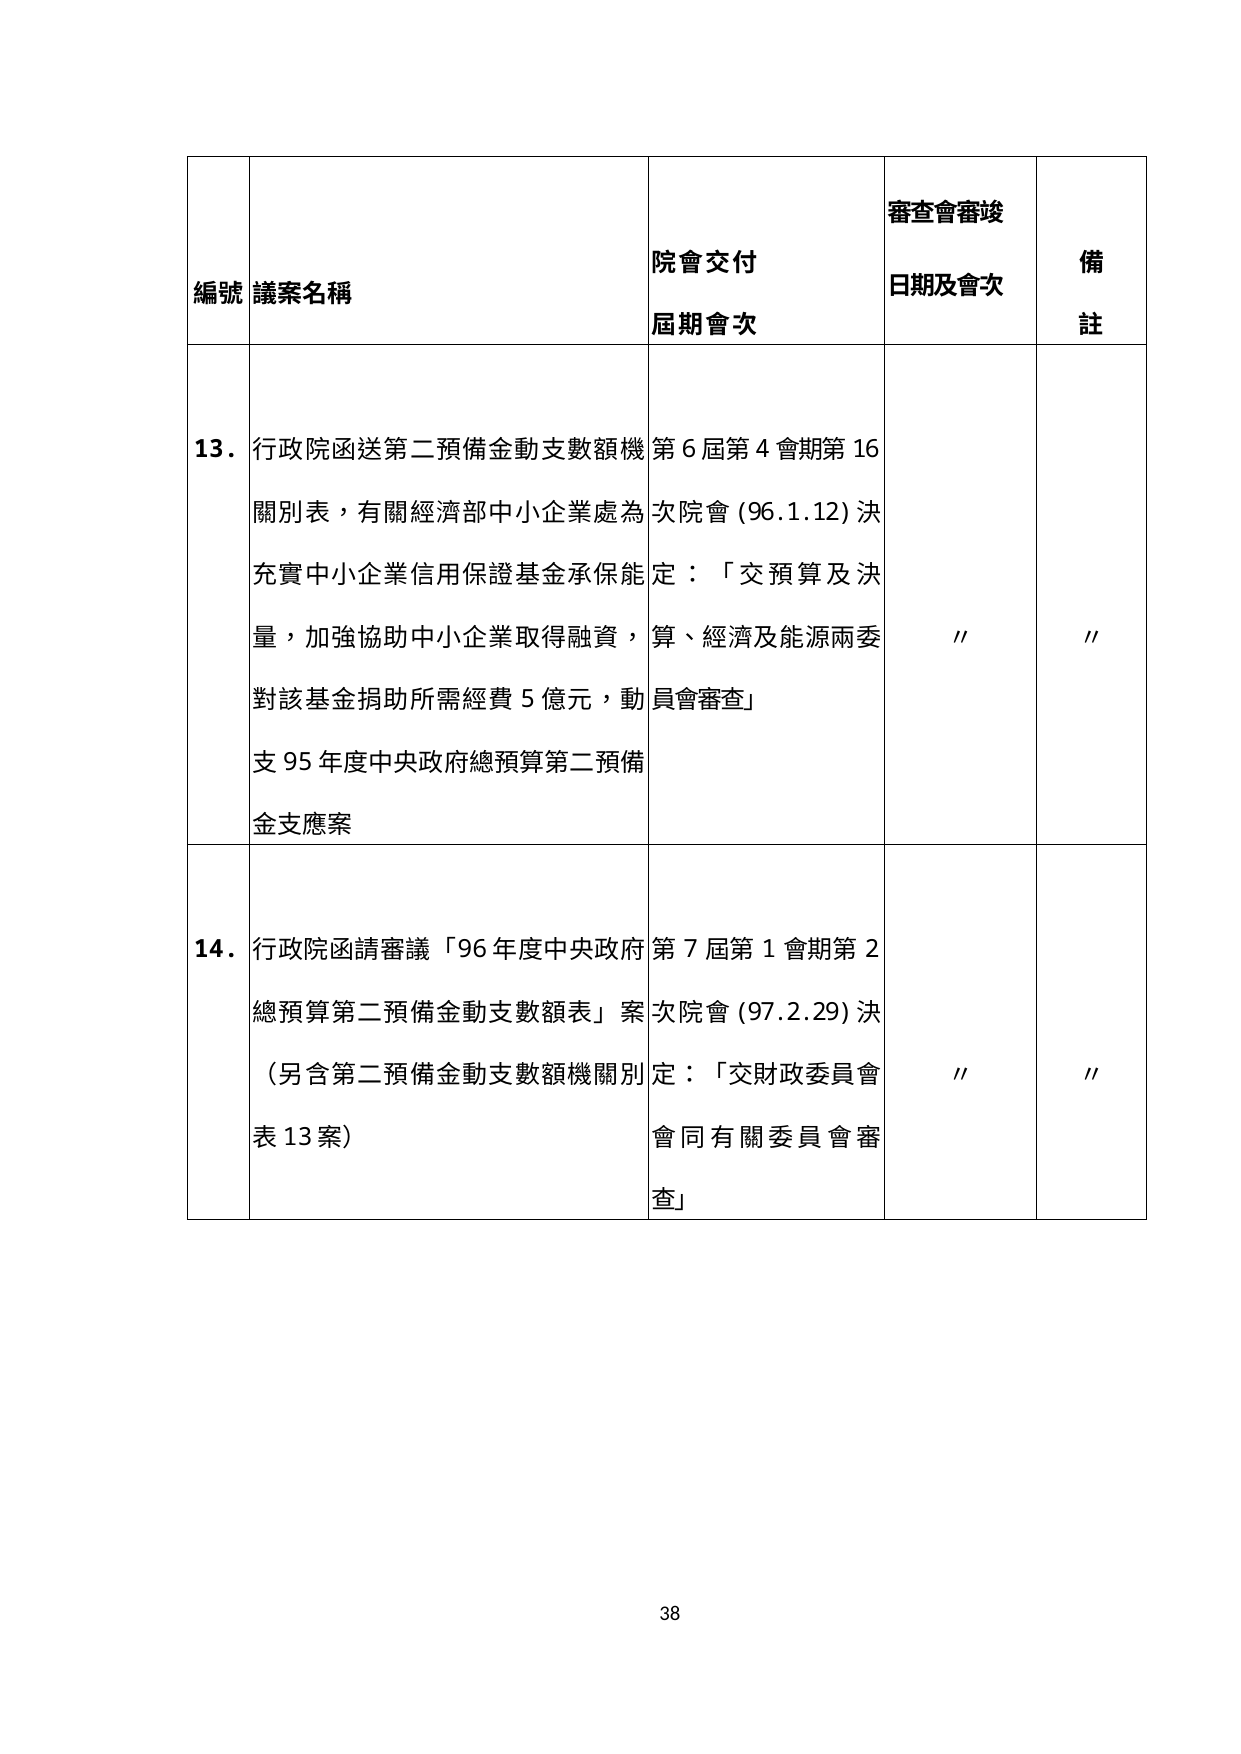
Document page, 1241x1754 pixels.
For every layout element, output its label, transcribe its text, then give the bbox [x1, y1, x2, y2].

table_cell 行政院函送第二預備金動支數額機關別表，有關經濟部中小企業處為充實中小企業信用保證基金承保能量，加強協助中小企業取得融資，對該基金捐助所需經費5億元，動支95年度中央政府總預算第二預備金支應案 [250, 345, 648, 844]
table_cell 第6屆第4會期第16次院會(96.1.12)決定：「交預算及決算、經濟及能源兩委員會審查」 [649, 345, 884, 844]
table_cell 〃 [1037, 845, 1146, 1219]
table_header 備 註 [1037, 157, 1146, 344]
table_cell 第7屆第1會期第2次院會(97.2.29)決定：「交財政委員會會同有關委員會審查」 [649, 845, 884, 1219]
table_header 院會交付 屆期會次 [649, 157, 884, 344]
table_cell 〃 [885, 845, 1036, 1219]
table_cell [188, 845, 249, 1219]
table_header 編號 [188, 157, 249, 344]
table_cell [188, 345, 249, 844]
table_header 議案名稱 [250, 157, 648, 344]
table_cell 〃 [885, 345, 1036, 844]
table_cell 行政院函請審議「96年度中央政府總預算第二預備金動支數額表」案（另含第二預備金動支數額機關別表13案） [250, 845, 648, 1219]
table_cell 〃 [1037, 345, 1146, 844]
table_header 審查會審竣 日期及會次 [885, 157, 1036, 344]
